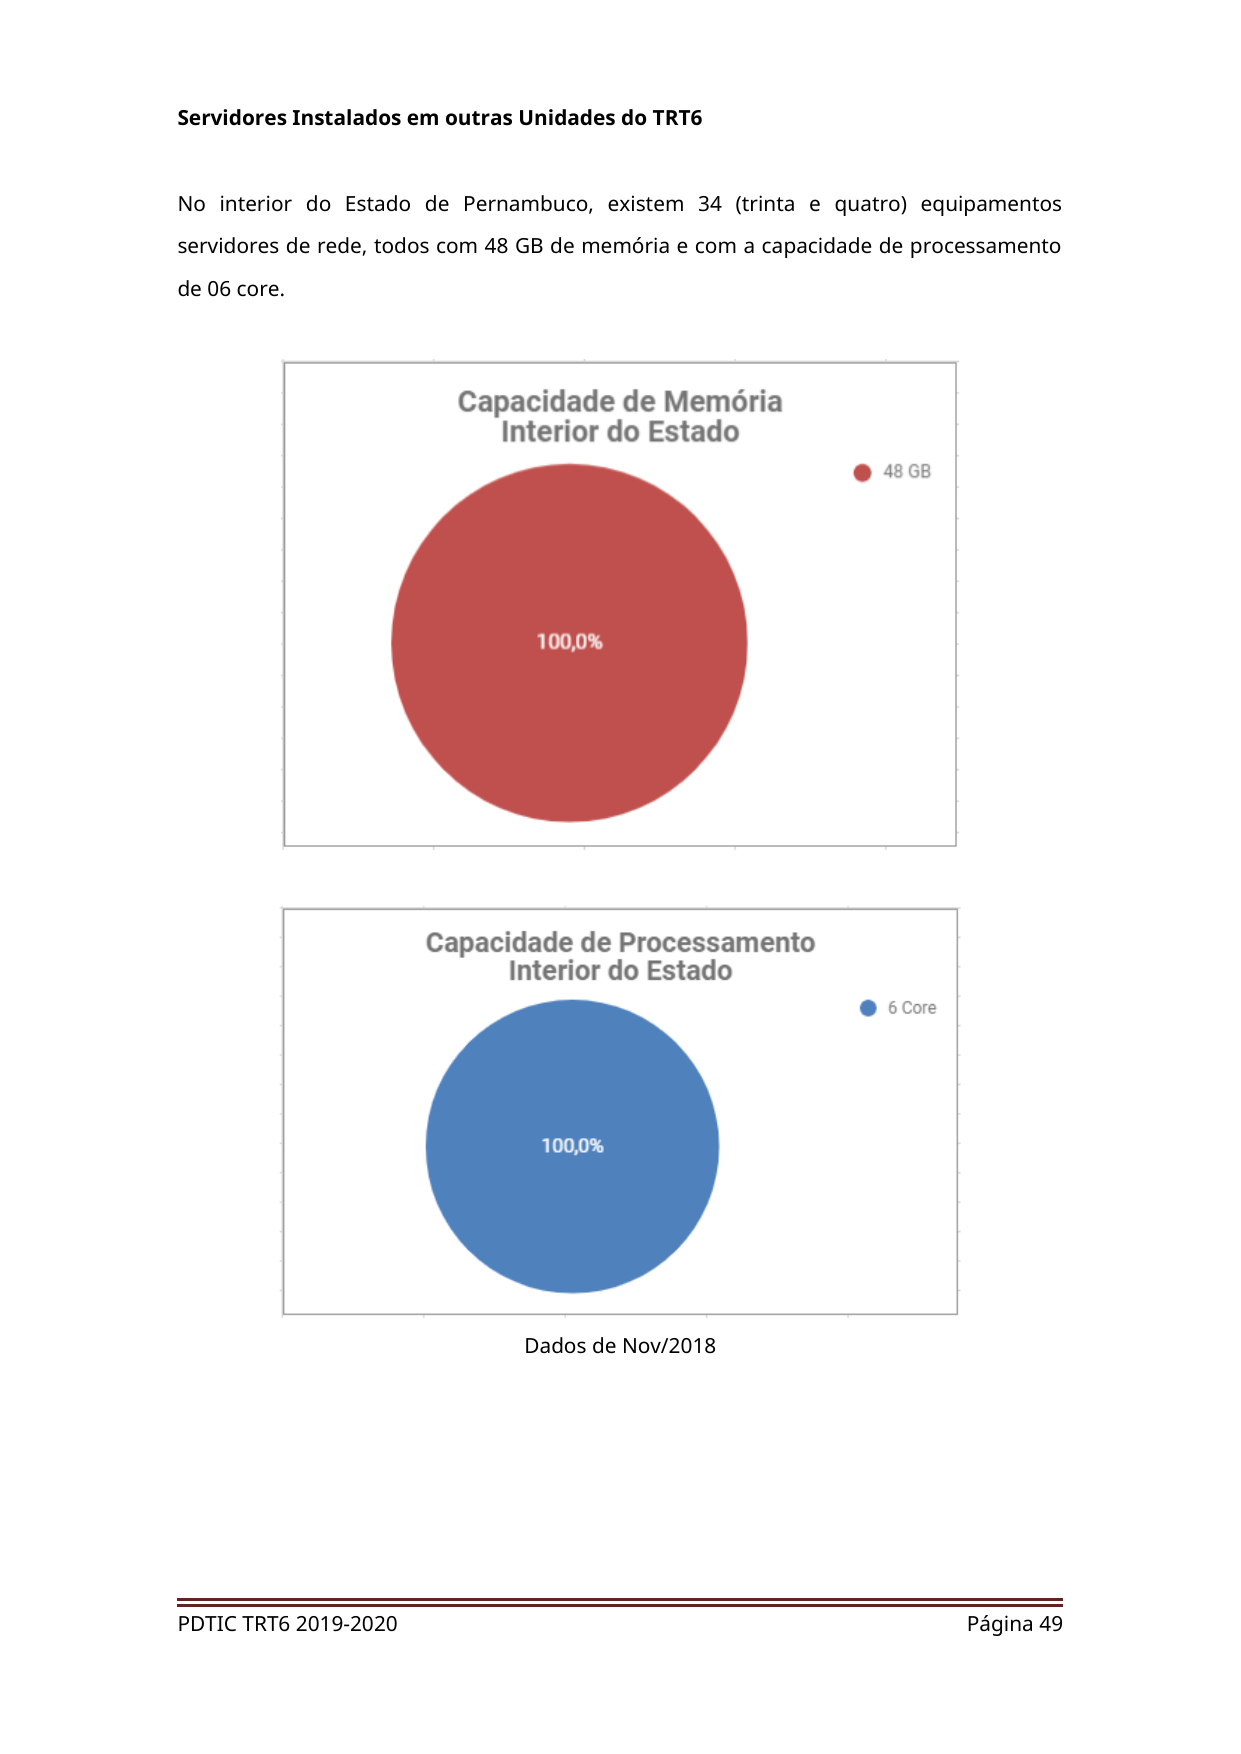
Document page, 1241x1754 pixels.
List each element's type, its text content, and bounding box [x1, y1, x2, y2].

text Servidores Instalados em outras Unidades do TRT6 [177, 103, 1063, 132]
text Dados de Nov/2018 [177, 1332, 1063, 1360]
text No interior do Estado de Pernambuco, existem 34 (trinta e quatro) equipamentos servidores de rede, todos com 48 GB de memória e com a capacidade de processamento de 06 core. [177, 189, 1063, 302]
